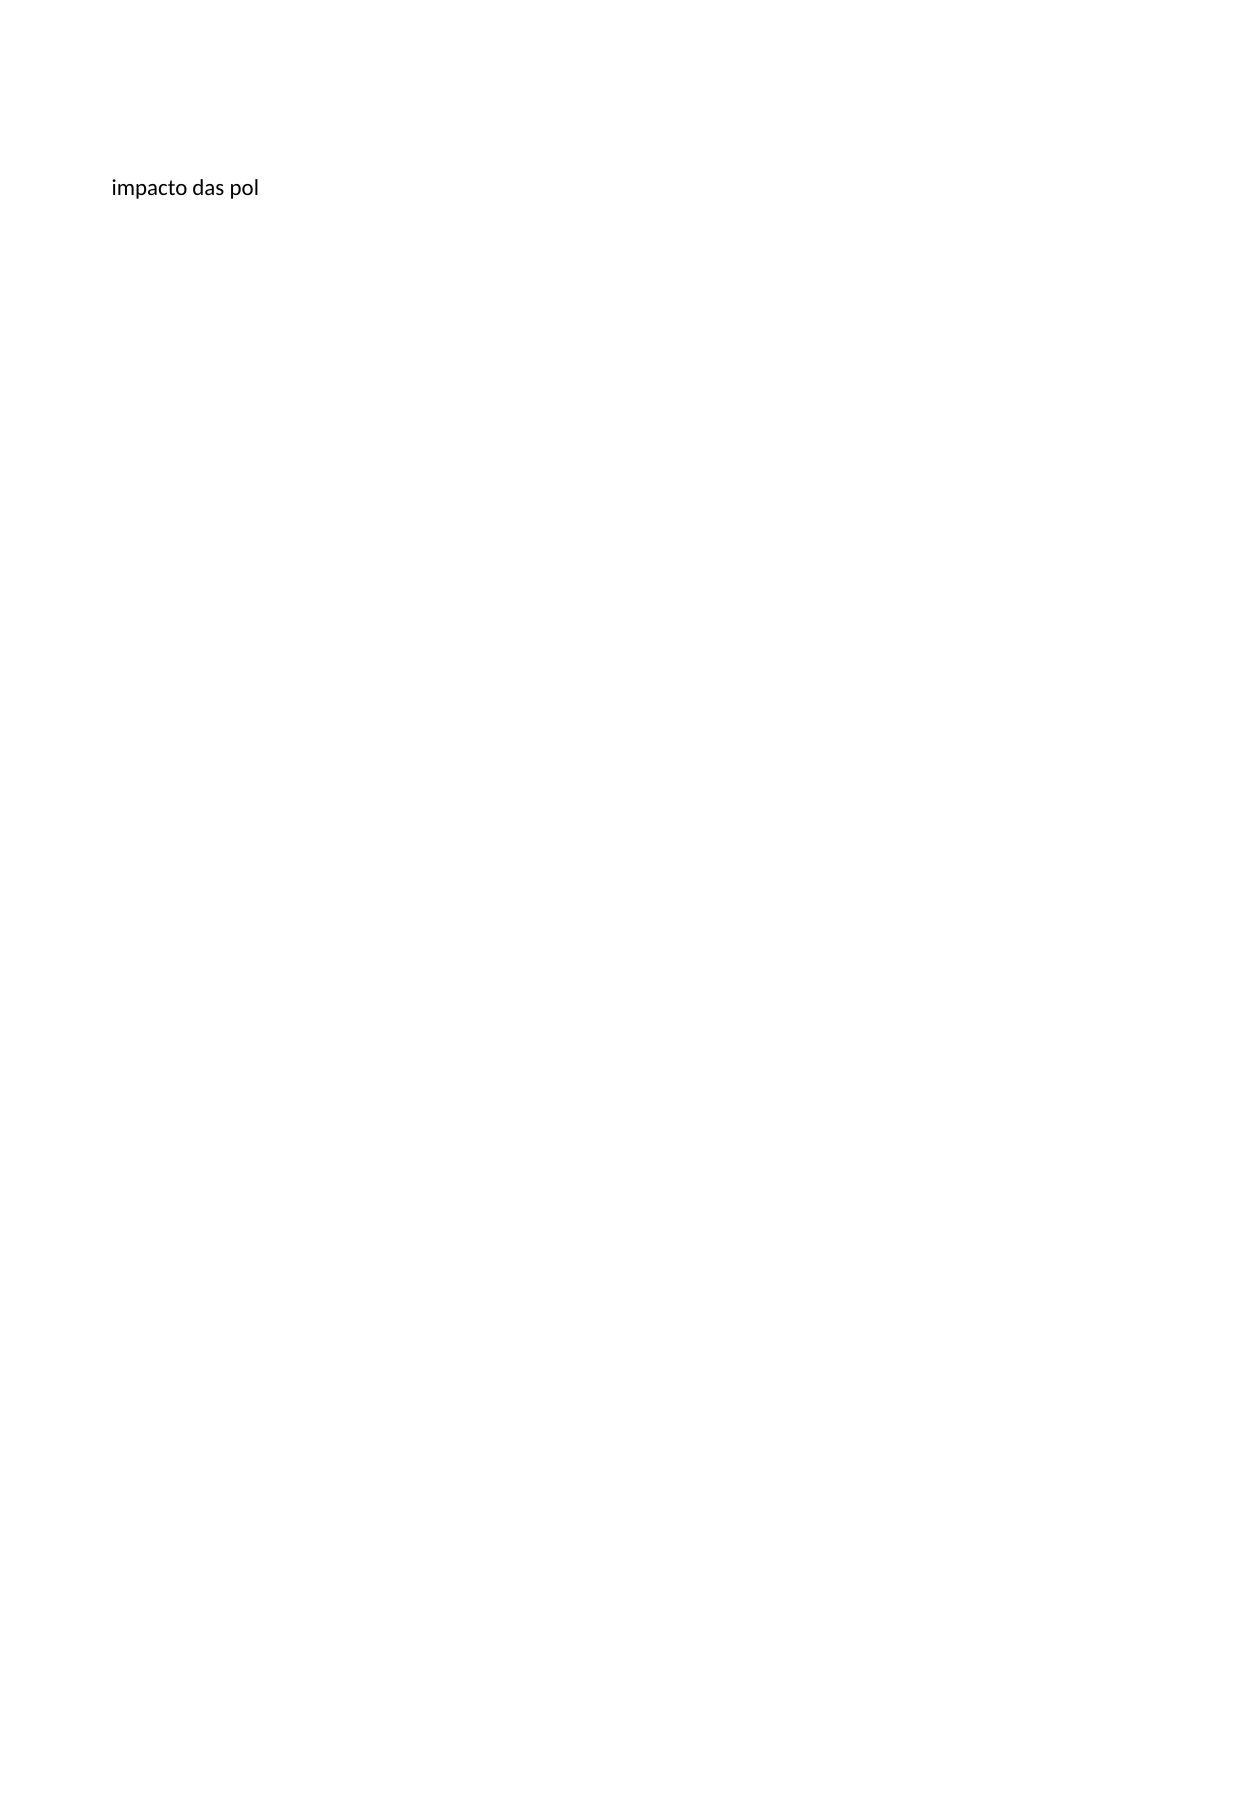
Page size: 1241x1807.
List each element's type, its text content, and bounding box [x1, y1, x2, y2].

text impacto das pol [111, 173, 1081, 201]
